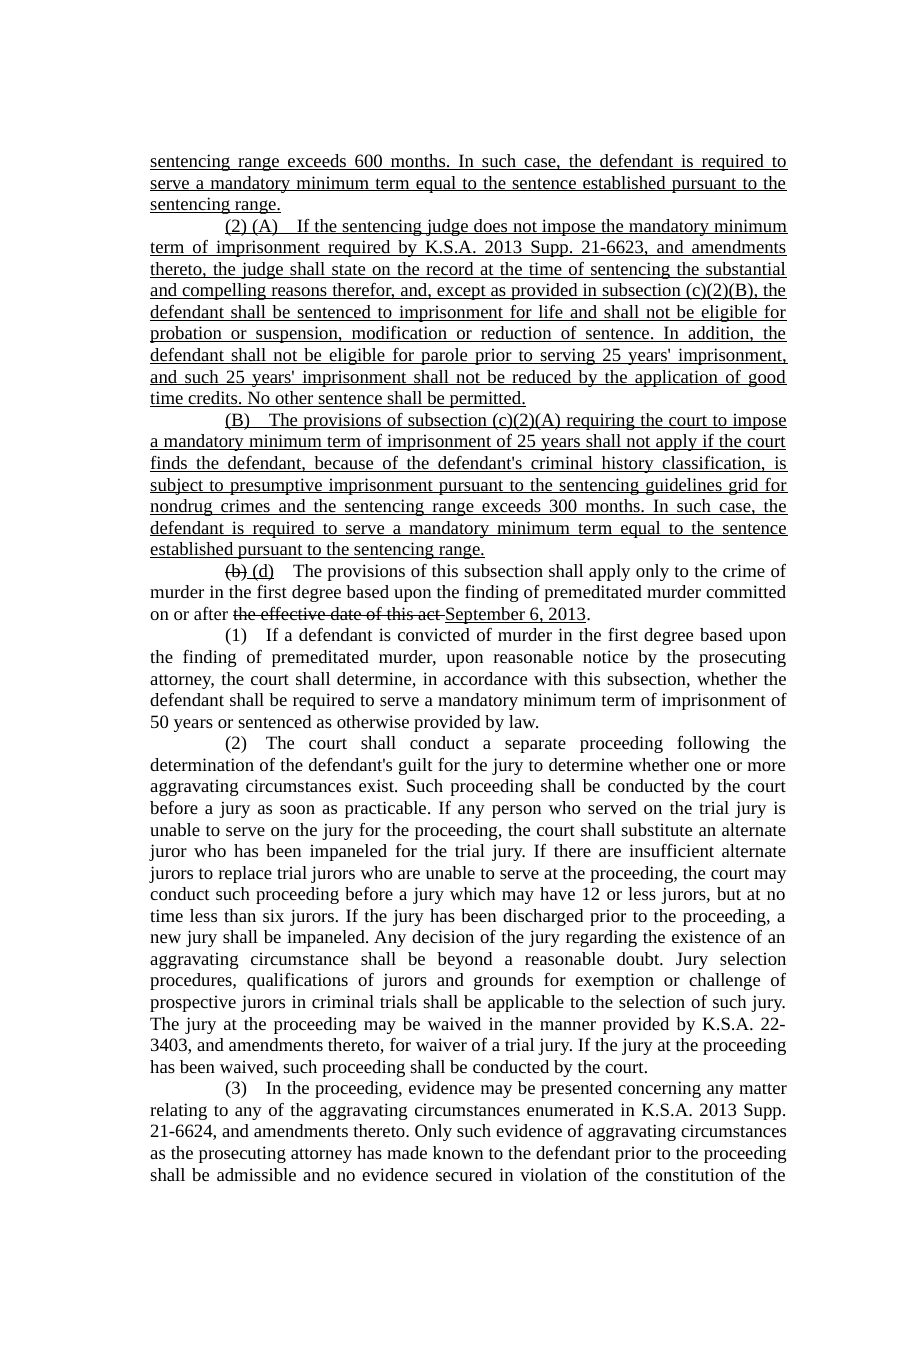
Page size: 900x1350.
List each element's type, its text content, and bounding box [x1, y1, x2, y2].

text defendant shall be sentenced to imprisonment for life and shall not be eligible for [150, 299, 787, 320]
text (B) The provisions of subsection (c)(2)(A) requiring the court to impose a mandatory minimum term of imprisonment of 25 years shall not apply if the court finds the defendant, because of the defendant's criminal history classification, is [150, 409, 787, 471]
text subject to presumptive imprisonment pursuant to the sentencing guidelines grid for [150, 472, 787, 492]
text time credits. No other sentence shall be permitted. [150, 385, 787, 409]
text established pursuant to the sentencing range. [150, 536, 787, 560]
text (2) (A) If the sentencing judge does not impose the mandatory minimum term of imprisonment required by K.S.A. 2013 Supp. 21-6623, and amendments [150, 215, 787, 255]
text nondrug crimes and the sentencing range exceeds 300 months. In such case, the [150, 493, 787, 514]
text (b) (d) The provisions of this subsection shall apply only to the crime of murder in the first degree based upon the finding of premeditated murder committed on or after the effective date of this act September 6, 2013. [150, 560, 787, 624]
text sentencing range. [150, 191, 787, 215]
text serve a mandatory minimum term equal to the sentence established pursuant to the [150, 170, 787, 190]
text (2) The court shall conduct a separate proceeding following the determination of the defendant's guilt for the jury to determine whether one or more aggravating circumstances exist. Such proceeding shall be conducted by the court before a jury as soon as practicable. If any person who served on the trial jury is unable to serve on the jury for the proceeding, the court shall substitute an alternate juror who has been impaneled for the trial jury. If there are insufficient alternate jurors to replace trial jurors who are unable to serve at the proceeding, the court may conduct such proceeding before a jury which may have 12 or less jurors, but at no time less than six jurors. If the jury has been discharged prior to the proceeding, a new jury shall be impaneled. Any decision of the jury regarding the existence of an aggravating circumstance shall be beyond a reasonable doubt. Jury selection procedures, qualifications of jurors and grounds for exemption or challenge of prospective jurors in criminal trials shall be applicable to the selection of such jury. The jury at the proceeding may be waived in the manner provided by K.S.A. 22-3403, and amendments thereto, for waiver of a trial jury. If the jury at the proceeding has been waived, such proceeding shall be conducted by the court. [150, 732, 787, 1077]
text probation or suspension, modification or reduction of sentence. In addition, the [150, 321, 787, 341]
text (3) In the proceeding, evidence may be presented concerning any matter relating to any of the aggravating circumstances enumerated in K.S.A. 2013 Supp. 21-6624, and amendments thereto. Only such evidence of aggravating circumstances as the prosecuting attorney has made known to the defendant prior to the proceeding shall be admissible and no evidence secured in violation of the constitution of the [150, 1077, 787, 1185]
text defendant shall not be eligible for parole prior to serving 25 years' imprisonment, [150, 342, 787, 363]
text sentencing range exceeds 600 months. In such case, the defendant is required to [150, 150, 787, 169]
text defendant is required to serve a mandatory minimum term equal to the sentence [150, 515, 787, 535]
text and compelling reasons therefor, and, except as provided in subsection (c)(2)(B), the [150, 278, 787, 298]
text thereto, the judge shall state on the record at the time of sentencing the substantial [150, 256, 787, 277]
text and such 25 years' imprisonment shall not be reduced by the application of good [150, 364, 787, 384]
text (1) If a defendant is convicted of murder in the first degree based upon the finding of premeditated murder, upon reasonable notice by the prosecuting attorney, the court shall determine, in accordance with this subsection, whether the defendant shall be required to serve a mandatory minimum term of imprisonment of 50 years or sentenced as otherwise provided by law. [150, 624, 787, 732]
